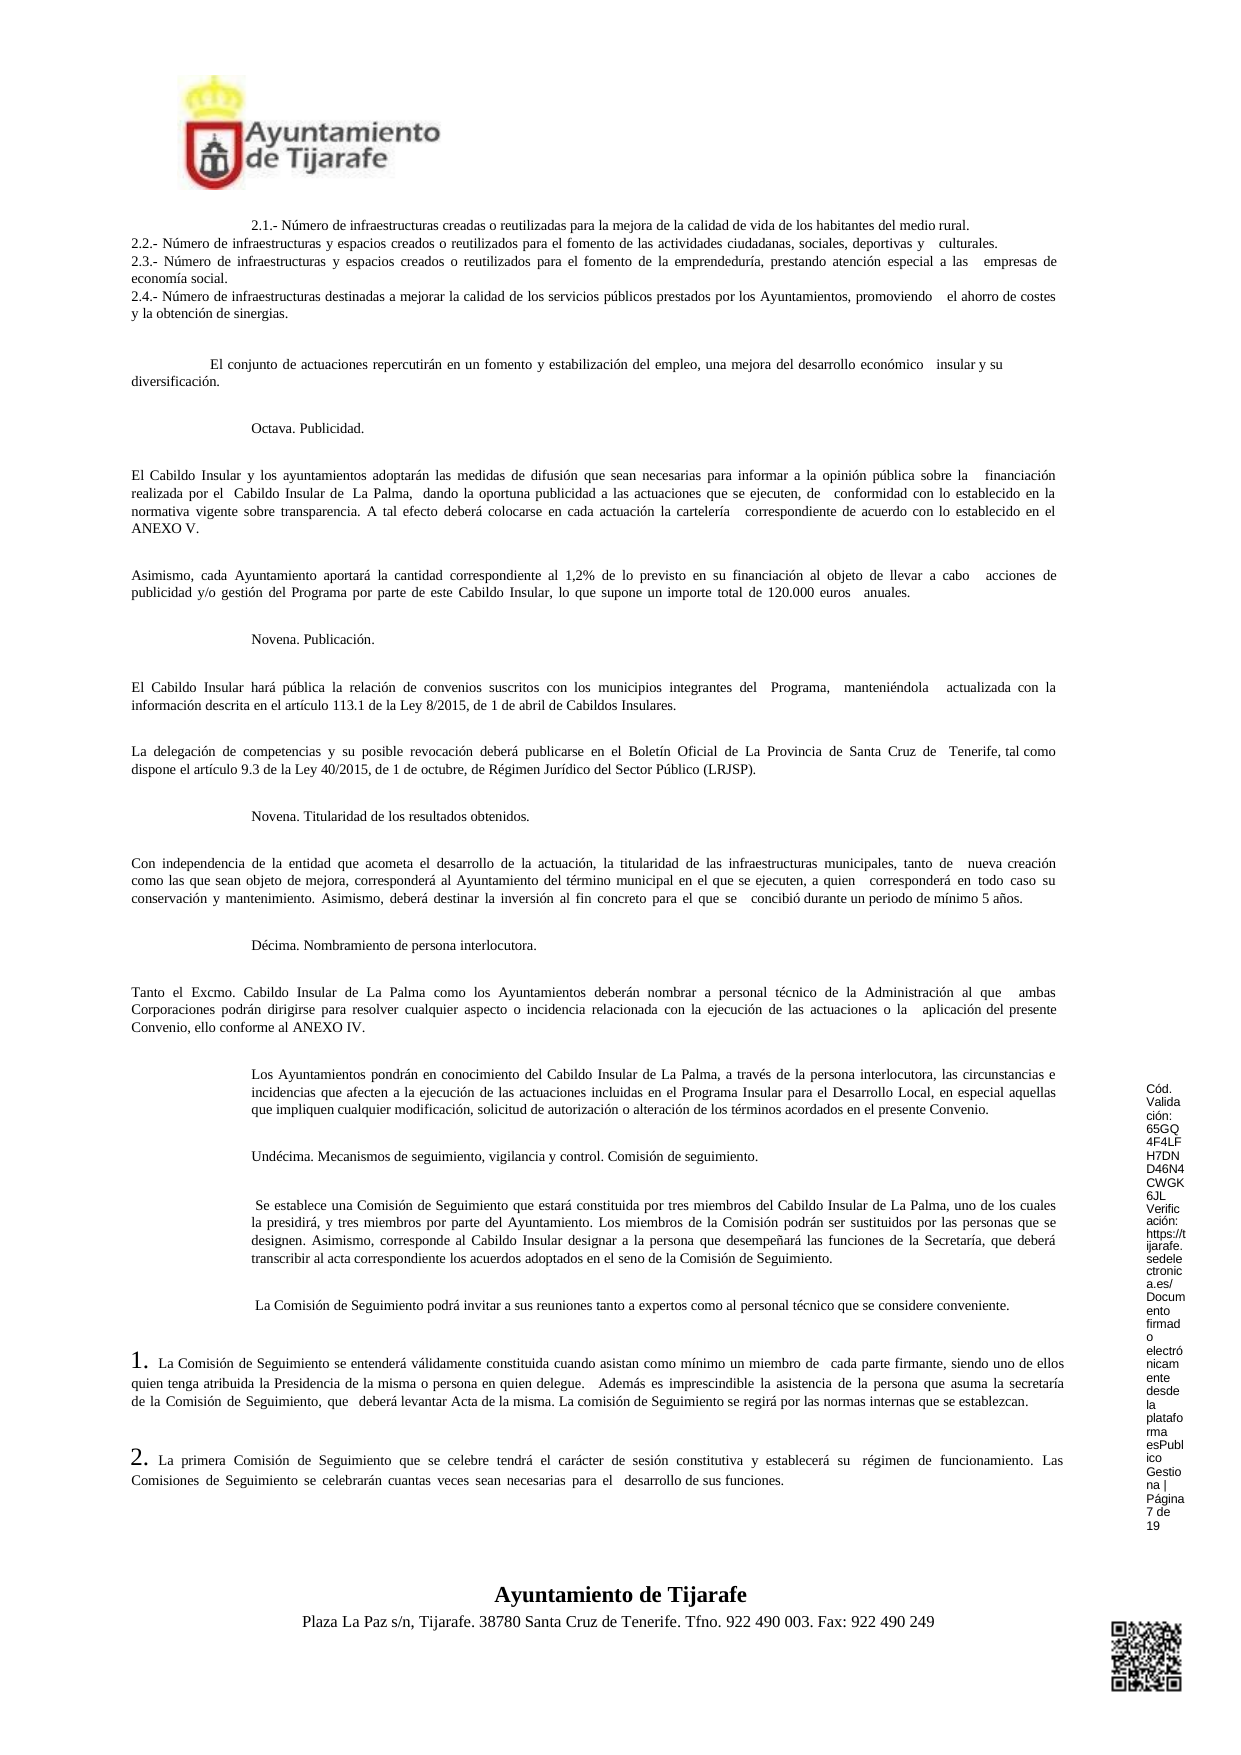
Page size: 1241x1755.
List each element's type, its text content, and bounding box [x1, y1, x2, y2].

list La primera Comisión de Seguimiento que se celebre tendrá el carácter de sesión constitutiva y establecerá su régimen de funcionamiento. Las Comisiones de Seguimiento se celebrarán cuantas veces sean necesarias para el desarrollo de sus funciones. [130, 1442, 1064, 1489]
text Se establece una Comisión de Seguimiento que estará constituida por tres miembros del Cabildo Insular de La Palma, uno de los cuales la presidirá, y tres miembros por parte del Ayuntamiento. Los miembros de la Comisión podrán ser sustituidos por las personas que se designen. Asimismo, corresponde al Cabildo Insular designar a la persona que desempeñará las funciones de la Secretaría, que deberá transcribir al acta correspondiente los acuerdos adoptados en el seno de la Comisión de Seguimiento. [251, 1197, 1057, 1266]
text El conjunto de actuaciones repercutirán en un fomento y estabilización del empleo, una mejora del desarrollo económico insular y su diversificación. [131, 355, 1057, 389]
text Undécima. Mecanismos de seguimiento, vigilancia y control. Comisión de seguimiento. [251, 1148, 1144, 1165]
text [1144, 1082, 1186, 1612]
text Octava. Publicidad. [251, 420, 1195, 437]
text El Cabildo Insular y los ayuntamientos adoptarán las medidas de difusión que sean necesarias para informar a la opinión pública sobre la financiación realizada por el Cabildo Insular de La Palma, dando la oportuna publicidad a las actuaciones que se ejecuten, de conformidad con lo establecido en la normativa vigente sobre transparencia. A tal efecto deberá colocarse en cada actuación la cartelería correspondiente de acuerdo con lo establecido en el ANEXO V. [131, 467, 1057, 537]
text 2.2.- Número de infraestructuras y espacios creados o reutilizados para el fomento de las actividades ciudadanas, sociales, deportivas y culturales. [131, 235, 1057, 252]
text La delegación de competencias y su posible revocación deberá publicarse en el Boletín Oficial de La Provincia de Santa Cruz de Tenerife, tal como dispone el artículo 9.3 de la Ley 40/2015, de 1 de octubre, de Régimen Jurídico del Sector Público (LRJSP). [131, 743, 1056, 778]
text Décima. Nombramiento de persona interlocutora. [251, 936, 1195, 953]
text 2.4.- Número de infraestructuras destinadas a mejorar la calidad de los servicios públicos prestados por los Ayuntamientos, promoviendo el ahorro de costes y la obtención de sinergias. [131, 287, 1057, 322]
text Novena. Publicación. [251, 631, 1195, 647]
text Documento firmado electrónicamente desde la plataforma esPublico Gestiona | Página 7 de 19 [1146, 1291, 1186, 1533]
text Asimismo, cada Ayuntamiento aportará la cantidad correspondiente al 1,2% de lo previsto en su financiación al objeto de llevar a cabo acciones de publicidad y/o gestión del Programa por parte de este Cabildo Insular, lo que supone un importe total de 120.000 euros anuales. [131, 566, 1057, 601]
text La Comisión de Seguimiento podrá invitar a sus reuniones tanto a expertos como al personal técnico que se considere conveniente. [255, 1296, 1144, 1313]
text Cód. Validación: 65GQ4F4LFH7DND46N4CWGK6JL [1146, 1082, 1186, 1203]
text Verificación: https://tijarafe.sedelectronica.es/ [1146, 1203, 1186, 1291]
list La Comisión de Seguimiento se entenderá válidamente constituida cuando asistan como mínimo un miembro de cada parte firmante, siendo uno de ellos quien tenga atribuida la Presidencia de la misma o persona en quien delegue. Además es imprescindible la asistencia de la persona que asuma la secretaría de la Comisión de Seguimiento, que deberá levantar Acta de la misma. La comisión de Seguimiento se regirá por las normas internas que se establezcan. [130, 1345, 1064, 1409]
text Tanto el Excmo. Cabildo Insular de La Palma como los Ayuntamientos deberán nombrar a personal técnico de la Administración al que ambas Corporaciones podrán dirigirse para resolver cualquier aspecto o incidencia relacionada con la ejecución de las actuaciones o la aplicación del presente Convenio, ello conforme al ANEXO IV. [131, 983, 1057, 1035]
text Novena. Titularidad de los resultados obtenidos. [251, 807, 1195, 824]
text 2.3.- Número de infraestructuras y espacios creados o reutilizados para el fomento de la emprendeduría, prestando atención especial a las empresas de economía social. [131, 252, 1057, 287]
text El Cabildo Insular hará pública la relación de convenios suscritos con los municipios integrantes del Programa, manteniéndola actualizada con la información descrita en el artículo 113.1 de la Ley 8/2015, de 1 de abril de Cabildos Insulares. [131, 679, 1056, 713]
text 2.1.- Número de infraestructuras creadas o reutilizadas para la mejora de la calidad de vida de los habitantes del medio rural. [251, 217, 1195, 234]
text Los Ayuntamientos pondrán en conocimiento del Cabildo Insular de La Palma, a través de la persona interlocutora, las circunstancias e incidencias que afecten a la ejecución de las actuaciones incluidas en el Programa Insular para el Desarrollo Local, en especial aquellas que impliquen cualquier modificación, solicitud de autorización o alteración de los términos acordados en el presente Convenio. [251, 1066, 1057, 1118]
text Con independencia de la entidad que acometa el desarrollo de la actuación, la titularidad de las infraestructuras municipales, tanto de nueva creación como las que sean objeto de mejora, corresponderá al Ayuntamiento del término municipal en el que se ejecuten, a quien corresponderá en todo caso su conservación y mantenimiento. Asimismo, deberá destinar la inversión al fin concreto para el que se concibió durante un periodo de mínimo 5 años. [131, 855, 1057, 906]
